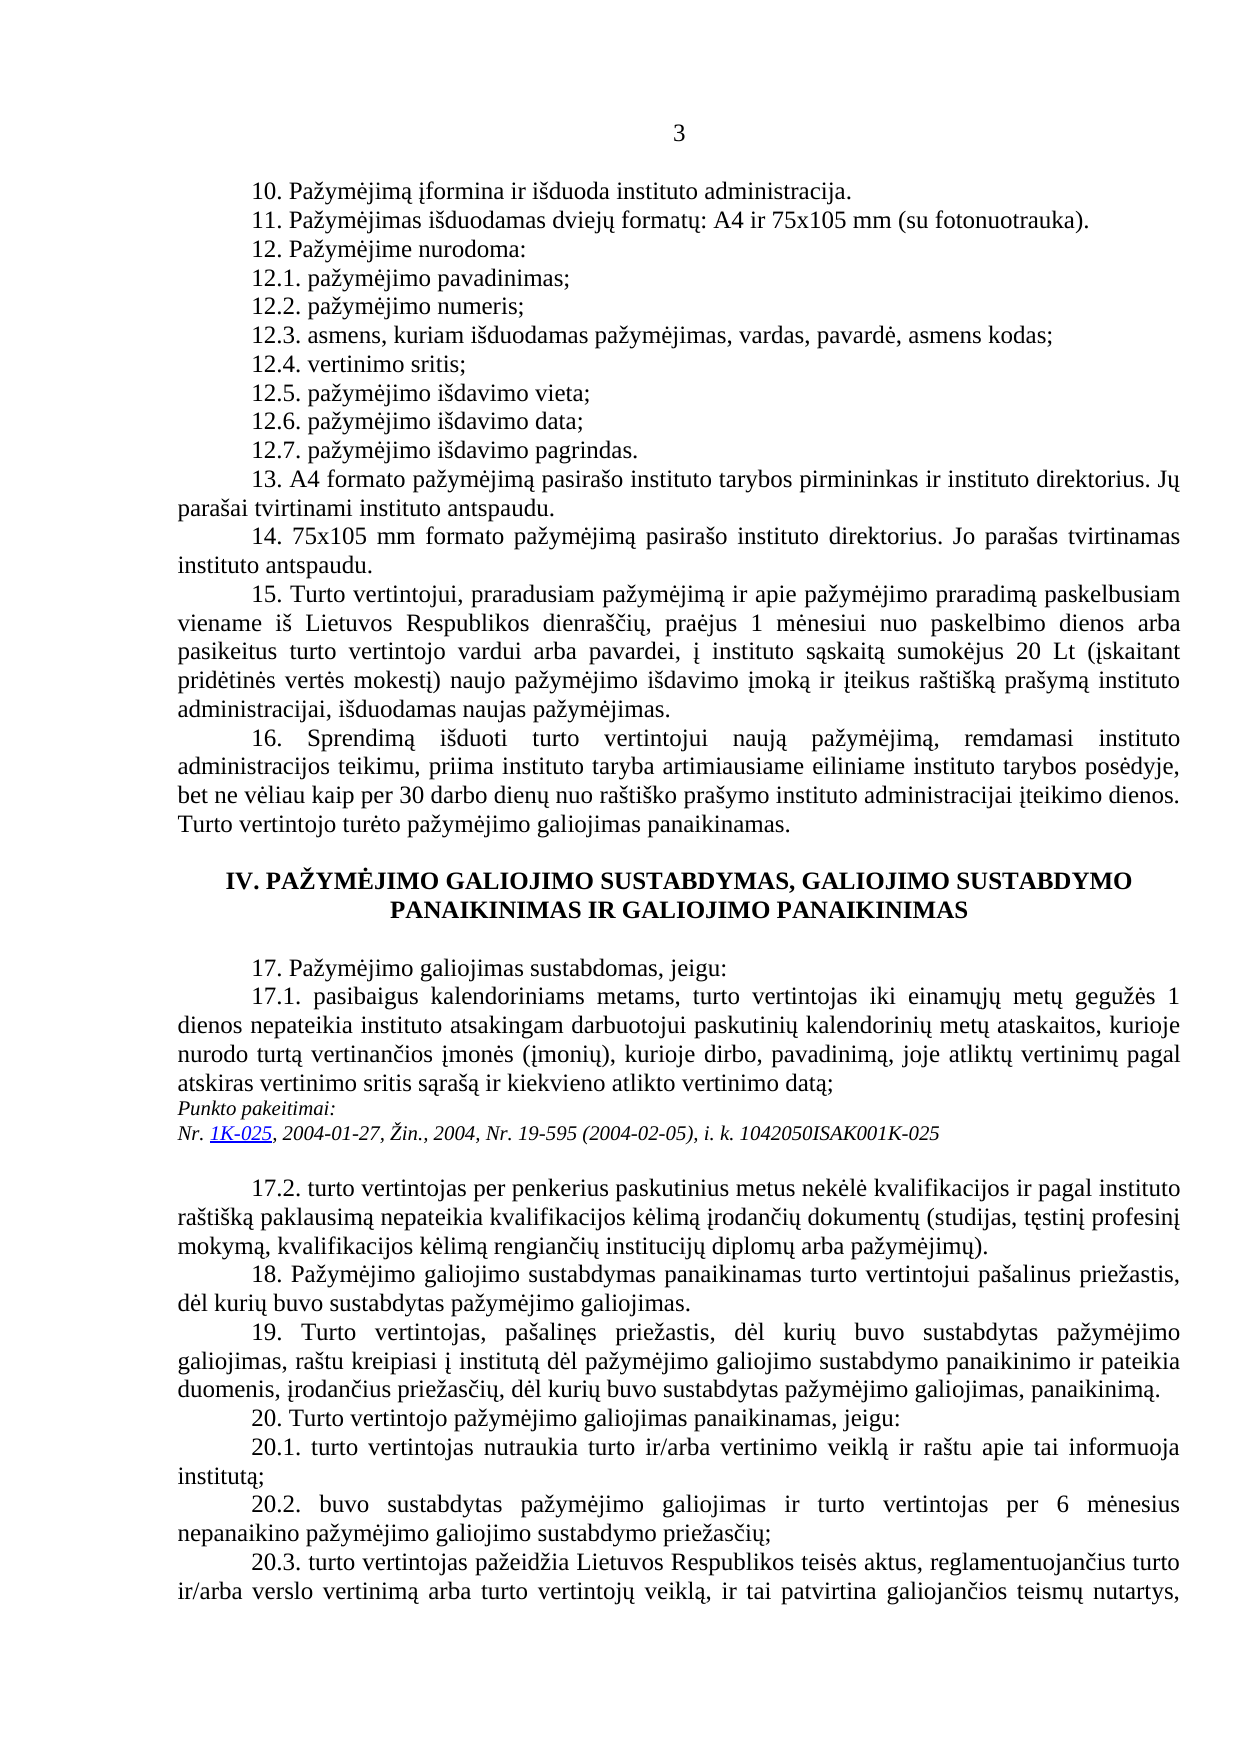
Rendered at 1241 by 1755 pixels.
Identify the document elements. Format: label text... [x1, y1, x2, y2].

text 18. Pažymėjimo galiojimo sustabdymas panaikinamas turto vertintojui pašalinus priežastis, dėl kurių buvo sustabdytas pažymėjimo galiojimas. [177, 1259, 1181, 1317]
text 12.1. pažymėjimo pavadinimas; [177, 263, 1181, 291]
text 20.3. turto vertintojas pažeidžia Lietuvos Respublikos teisės aktus, reglamentuojančius turto ir/arba verslo vertinimą arba turto vertintojų veiklą, ir tai patvirtina galiojančios teismų nutartys, [177, 1547, 1181, 1604]
text Nr. 1K-025, 2004-01-27, Žin., 2004, Nr. 19-595 (2004-02-05), i. k. 1042050ISAK001K-025 [177, 1120, 1181, 1144]
text IV. Pažymėjimo galiojimo sustabdymas, GALIOJIMO SUSTABDYMO PANAIKINIMAS IR GALIOJIMO PANAIKINIMAS [177, 866, 1181, 924]
text 17. Pažymėjimo galiojimas sustabdomas, jeigu: [177, 953, 1181, 981]
text Punkto pakeitimai: [177, 1096, 1181, 1120]
text 12.2. pažymėjimo numeris; [177, 291, 1181, 320]
text 14. 75x105 mm formato pažymėjimą pasirašo instituto direktorius. Jo parašas tvirtinamas instituto antspaudu. [177, 521, 1181, 579]
text 17.1. pasibaigus kalendoriniams metams, turto vertintojas iki einamųjų metų gegužės 1 dienos nepateikia instituto atsakingam darbuotojui paskutinių kalendorinių metų ataskaitos, kurioje nurodo turtą vertinančios įmonės (įmonių), kurioje dirbo, pavadinimą, joje atliktų vertinimų pagal atskiras vertinimo sritis sąrašą ir kiekvieno atlikto vertinimo datą; [177, 981, 1181, 1096]
text 12.3. asmens, kuriam išduodamas pažymėjimas, vardas, pavardė, asmens kodas; [177, 320, 1181, 349]
text 15. Turto vertintojui, praradusiam pažymėjimą ir apie pažymėjimo praradimą paskelbusiam viename iš Lietuvos Respublikos dienraščių, praėjus 1 mėnesiui nuo paskelbimo dienos arba pasikeitus turto vertintojo vardui arba pavardei, į instituto sąskaitą sumokėjus 20 Lt (įskaitant pridėtinės vertės mokestį) naujo pažymėjimo išdavimo įmoką ir įteikus raštišką prašymą instituto administracijai, išduodamas naujas pažymėjimas. [177, 579, 1181, 723]
text 12.6. pažymėjimo išdavimo data; [177, 406, 1181, 435]
text 20.2. buvo sustabdytas pažymėjimo galiojimas ir turto vertintojas per 6 mėnesius nepanaikino pažymėjimo galiojimo sustabdymo priežasčių; [177, 1489, 1181, 1547]
text 10. Pažymėjimą įformina ir išduoda instituto administracija. [177, 176, 1181, 205]
text 12.4. vertinimo sritis; [177, 349, 1181, 378]
text 20. Turto vertintojo pažymėjimo galiojimas panaikinamas, jeigu: [177, 1403, 1181, 1432]
text 12. Pažymėjime nurodoma: [177, 234, 1181, 263]
text 11. Pažymėjimas išduodamas dviejų formatų: A4 ir 75x105 mm (su fotonuotrauka). [177, 205, 1181, 234]
text 12.5. pažymėjimo išdavimo vieta; [177, 378, 1181, 406]
text 19. Turto vertintojas, pašalinęs priežastis, dėl kurių buvo sustabdytas pažymėjimo galiojimas, raštu kreipiasi į institutą dėl pažymėjimo galiojimo sustabdymo panaikinimo ir pateikia duomenis, įrodančius priežasčių, dėl kurių buvo sustabdytas pažymėjimo galiojimas, panaikinimą. [177, 1317, 1181, 1403]
text 17.2. turto vertintojas per penkerius paskutinius metus nekėlė kvalifikacijos ir pagal instituto raštišką paklausimą nepateikia kvalifikacijos kėlimą įrodančių dokumentų (studijas, tęstinį profesinį mokymą, kvalifikacijos kėlimą rengiančių institucijų diplomų arba pažymėjimų). [177, 1173, 1181, 1259]
text 20.1. turto vertintojas nutraukia turto ir/arba vertinimo veiklą ir raštu apie tai informuoja institutą; [177, 1432, 1181, 1489]
text 13. A4 formato pažymėjimą pasirašo instituto tarybos pirmininkas ir instituto direktorius. Jų parašai tvirtinami instituto antspaudu. [177, 464, 1181, 521]
text 16. Sprendimą išduoti turto vertintojui naują pažymėjimą, remdamasi instituto administracijos teikimu, priima instituto taryba artimiausiame eiliniame instituto tarybos posėdyje, bet ne vėliau kaip per 30 darbo dienų nuo raštiško prašymo instituto administracijai įteikimo dienos. Turto vertintojo turėto pažymėjimo galiojimas panaikinamas. [177, 723, 1181, 838]
text 12.7. pažymėjimo išdavimo pagrindas. [177, 435, 1181, 464]
